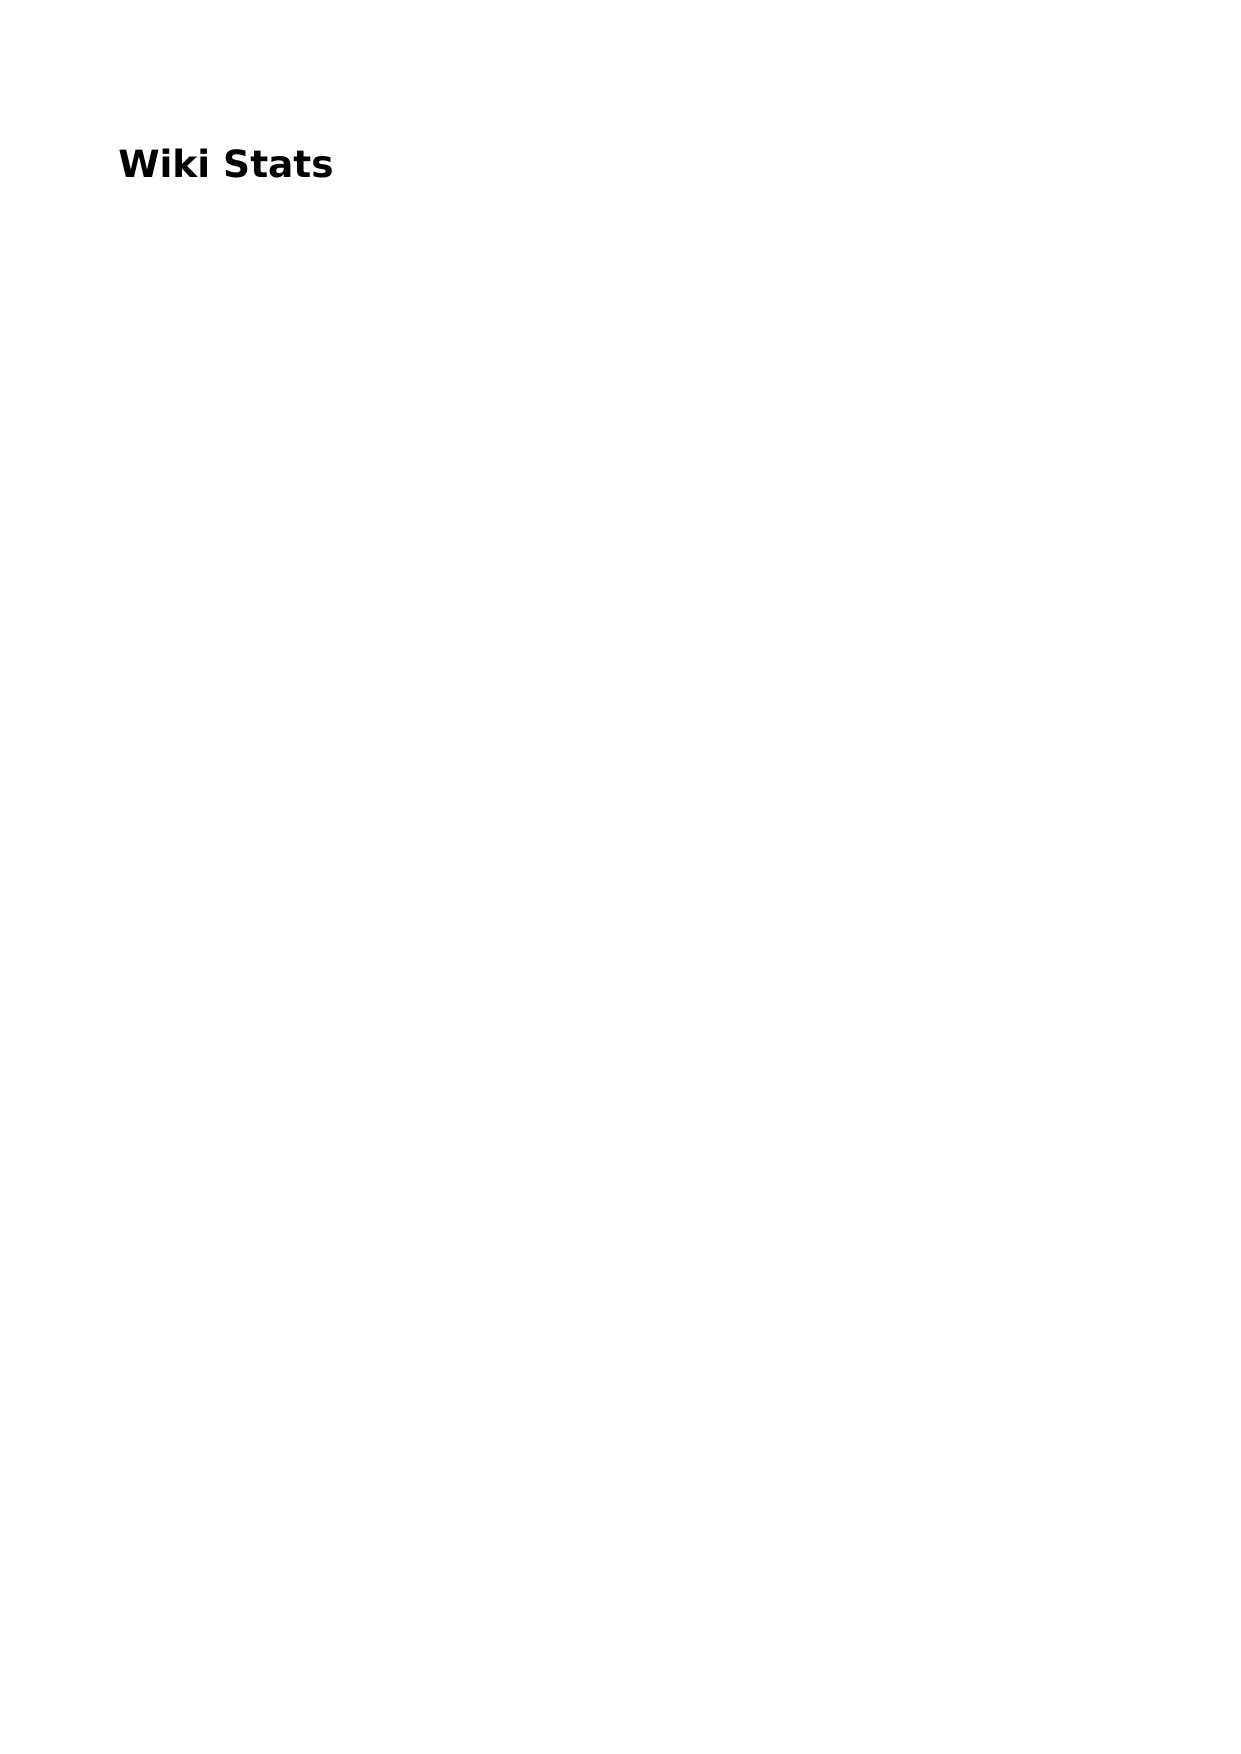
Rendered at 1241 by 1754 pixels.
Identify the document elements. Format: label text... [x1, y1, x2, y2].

subtitle Wiki Stats [118, 143, 1122, 187]
